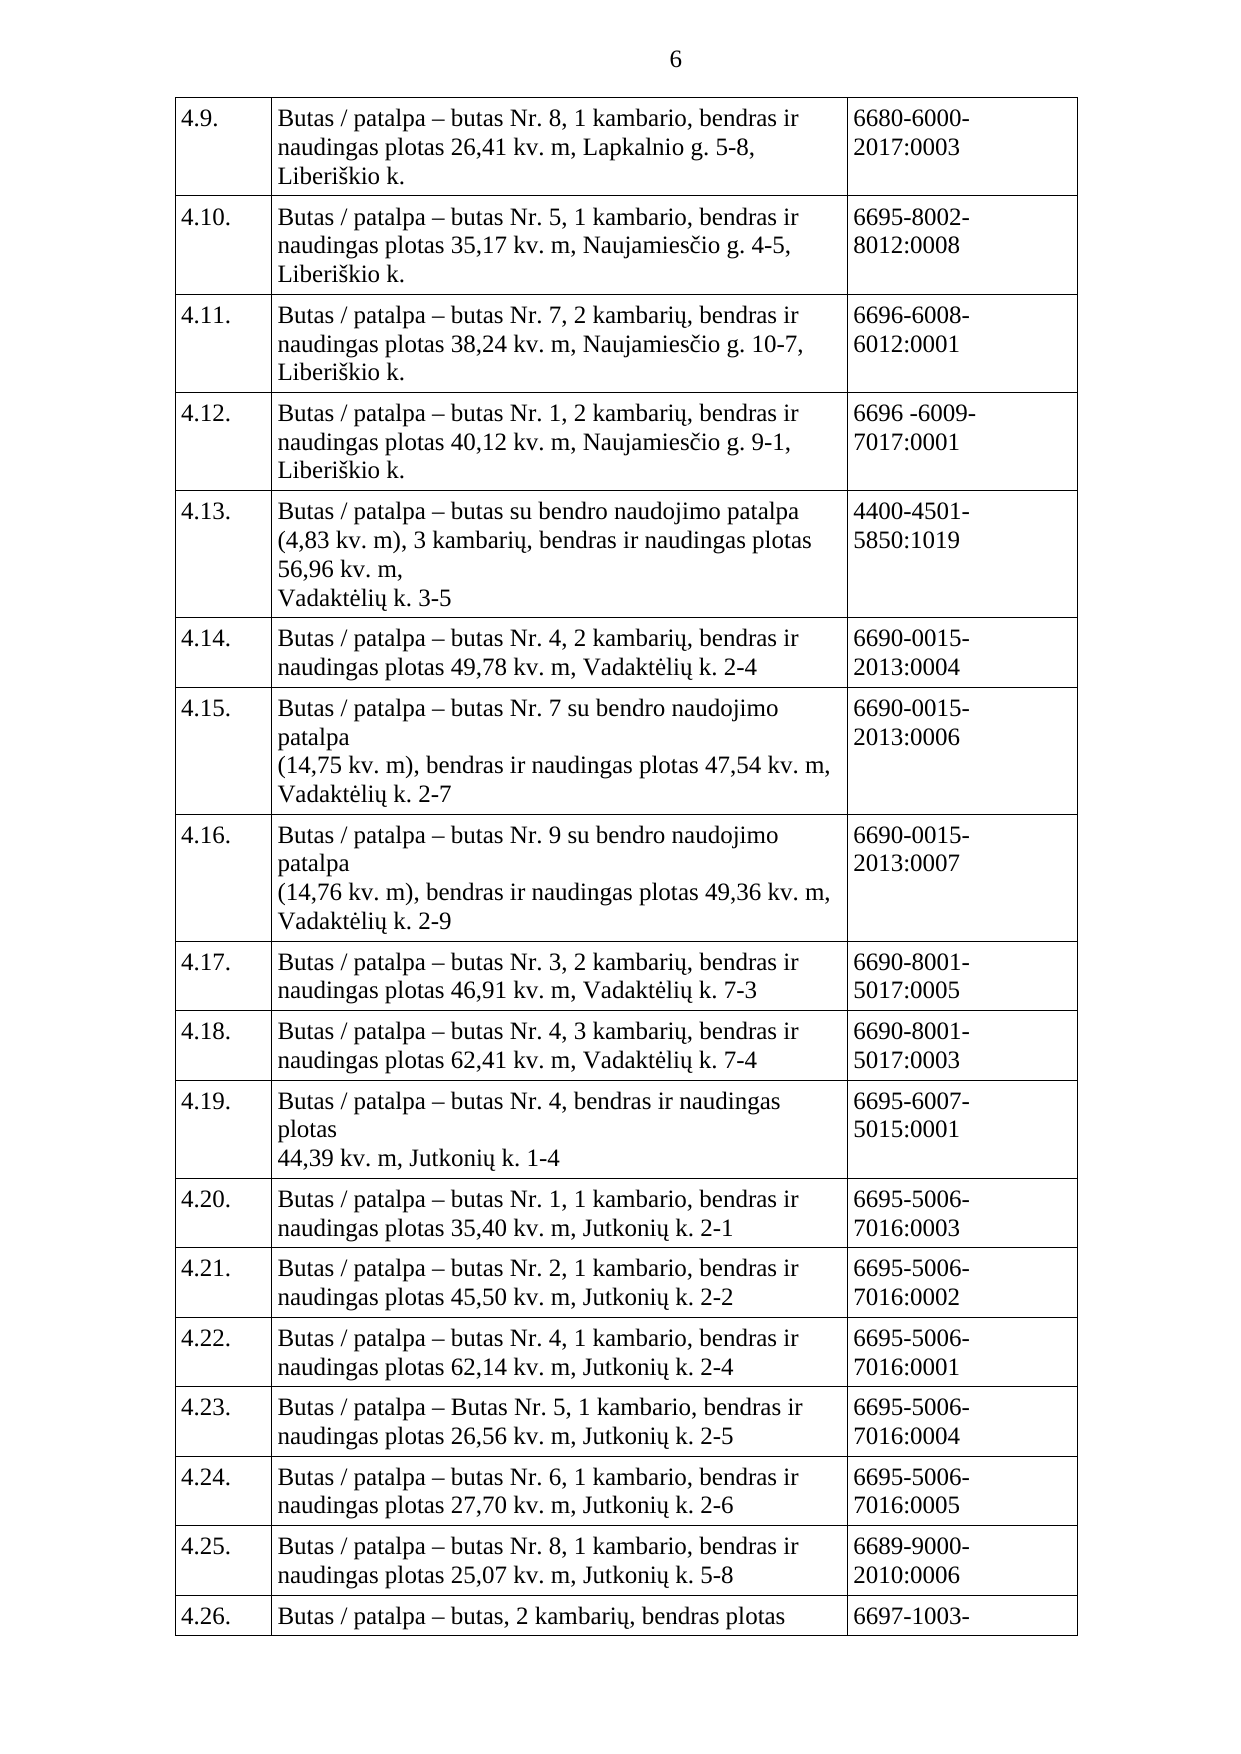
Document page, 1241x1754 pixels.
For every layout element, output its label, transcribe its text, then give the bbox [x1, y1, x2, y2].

table_cell Butas / patalpa – butas Nr. 5, 1 kambario, bendras ir naudingas plotas 35,17 kv. m, Naujamiesčio g. 4-5, Liberiškio k. [272, 196, 847, 294]
table_cell 6690-0015-2013:0007 [848, 815, 1077, 941]
table_cell 4.10. [176, 196, 271, 294]
table_cell Butas / patalpa – butas Nr. 7 su bendro naudojimo patalpa (14,75 kv. m), bendras ir naudingas plotas 47,54 kv. m, Vadaktėlių k. 2-7 [272, 688, 847, 813]
table_cell 4.24. [176, 1457, 271, 1525]
table_cell 6696-6008-6012:0001 [848, 295, 1077, 392]
table_cell 4.23. [176, 1387, 271, 1456]
table_cell 4.22. [176, 1318, 271, 1386]
table_cell Butas / patalpa – butas Nr. 6, 1 kambario, bendras ir naudingas plotas 27,70 kv. m, Jutkonių k. 2-6 [272, 1457, 847, 1525]
table_cell 4.25. [176, 1526, 271, 1594]
table_cell Butas / patalpa – butas, 2 kambarių, bendras plotas [272, 1596, 847, 1635]
table_cell 6695-6007-5015:0001 [848, 1081, 1077, 1178]
table_cell 4.21. [176, 1248, 271, 1317]
table_cell Butas / patalpa – butas Nr. 2, 1 kambario, bendras ir naudingas plotas 45,50 kv. m, Jutkonių k. 2-2 [272, 1248, 847, 1317]
table_cell 6695-5006-7016:0001 [848, 1318, 1077, 1386]
table_cell 4.13. [176, 491, 271, 617]
table_cell 6690-0015-2013:0004 [848, 618, 1077, 687]
table_cell Butas / patalpa – butas Nr. 7, 2 kambarių, bendras ir naudingas plotas 38,24 kv. m, Naujamiesčio g. 10-7, Liberiškio k. [272, 295, 847, 392]
table_cell 4400-4501-5850:1019 [848, 491, 1077, 617]
table_cell 6695-5006-7016:0003 [848, 1179, 1077, 1247]
table_cell Butas / patalpa – butas su bendro naudojimo patalpa (4,83 kv. m), 3 kambarių, bendras ir naudingas plotas 56,96 kv. m, Vadaktėlių k. 3-5 [272, 491, 847, 617]
table_cell 6690-8001-5017:0005 [848, 942, 1077, 1010]
table_cell 6690-8001-5017:0003 [848, 1011, 1077, 1079]
table_cell 4.9. [176, 98, 271, 195]
table_cell 4.18. [176, 1011, 271, 1079]
table_cell 4.15. [176, 688, 271, 813]
table_cell 6697-1003- [848, 1596, 1077, 1635]
table_cell 6695-5006-7016:0005 [848, 1457, 1077, 1525]
table_cell 6695-8002-8012:0008 [848, 196, 1077, 294]
table_cell 6680-6000-2017:0003 [848, 98, 1077, 195]
table_cell 6690-0015-2013:0006 [848, 688, 1077, 813]
table_cell Butas / patalpa – butas Nr. 8, 1 kambario, bendras ir naudingas plotas 25,07 kv. m, Jutkonių k. 5-8 [272, 1526, 847, 1594]
table_cell 4.11. [176, 295, 271, 392]
table_cell 6689-9000-2010:0006 [848, 1526, 1077, 1594]
table_cell Butas / patalpa – butas Nr. 1, 2 kambarių, bendras ir naudingas plotas 40,12 kv. m, Naujamiesčio g. 9-1, Liberiškio k. [272, 393, 847, 490]
table_cell Butas / patalpa – butas Nr. 4, 1 kambario, bendras ir naudingas plotas 62,14 kv. m, Jutkonių k. 2-4 [272, 1318, 847, 1386]
table_cell 4.20. [176, 1179, 271, 1247]
table_cell Butas / patalpa – Butas Nr. 5, 1 kambario, bendras ir naudingas plotas 26,56 kv. m, Jutkonių k. 2-5 [272, 1387, 847, 1456]
table_cell 6695-5006-7016:0002 [848, 1248, 1077, 1317]
table_cell Butas / patalpa – butas Nr. 4, 3 kambarių, bendras ir naudingas plotas 62,41 kv. m, Vadaktėlių k. 7-4 [272, 1011, 847, 1079]
table_cell 4.17. [176, 942, 271, 1010]
table_cell 4.19. [176, 1081, 271, 1178]
table_cell 4.16. [176, 815, 271, 941]
table_cell Butas / patalpa – butas Nr. 3, 2 kambarių, bendras ir naudingas plotas 46,91 kv. m, Vadaktėlių k. 7-3 [272, 942, 847, 1010]
table_cell 6696 -6009-7017:0001 [848, 393, 1077, 490]
table_cell Butas / patalpa – butas Nr. 4, 2 kambarių, bendras ir naudingas plotas 49,78 kv. m, Vadaktėlių k. 2-4 [272, 618, 847, 687]
table_cell 4.14. [176, 618, 271, 687]
table_cell Butas / patalpa – butas Nr. 8, 1 kambario, bendras ir naudingas plotas 26,41 kv. m, Lapkalnio g. 5-8, Liberiškio k. [272, 98, 847, 195]
table_cell 4.26. [176, 1596, 271, 1635]
table_cell Butas / patalpa – butas Nr. 1, 1 kambario, bendras ir naudingas plotas 35,40 kv. m, Jutkonių k. 2-1 [272, 1179, 847, 1247]
table_cell Butas / patalpa – butas Nr. 4, bendras ir naudingas plotas 44,39 kv. m, Jutkonių k. 1-4 [272, 1081, 847, 1178]
table_cell Butas / patalpa – butas Nr. 9 su bendro naudojimo patalpa (14,76 kv. m), bendras ir naudingas plotas 49,36 kv. m, Vadaktėlių k. 2-9 [272, 815, 847, 941]
table_cell 6695-5006-7016:0004 [848, 1387, 1077, 1456]
table_cell 4.12. [176, 393, 271, 490]
